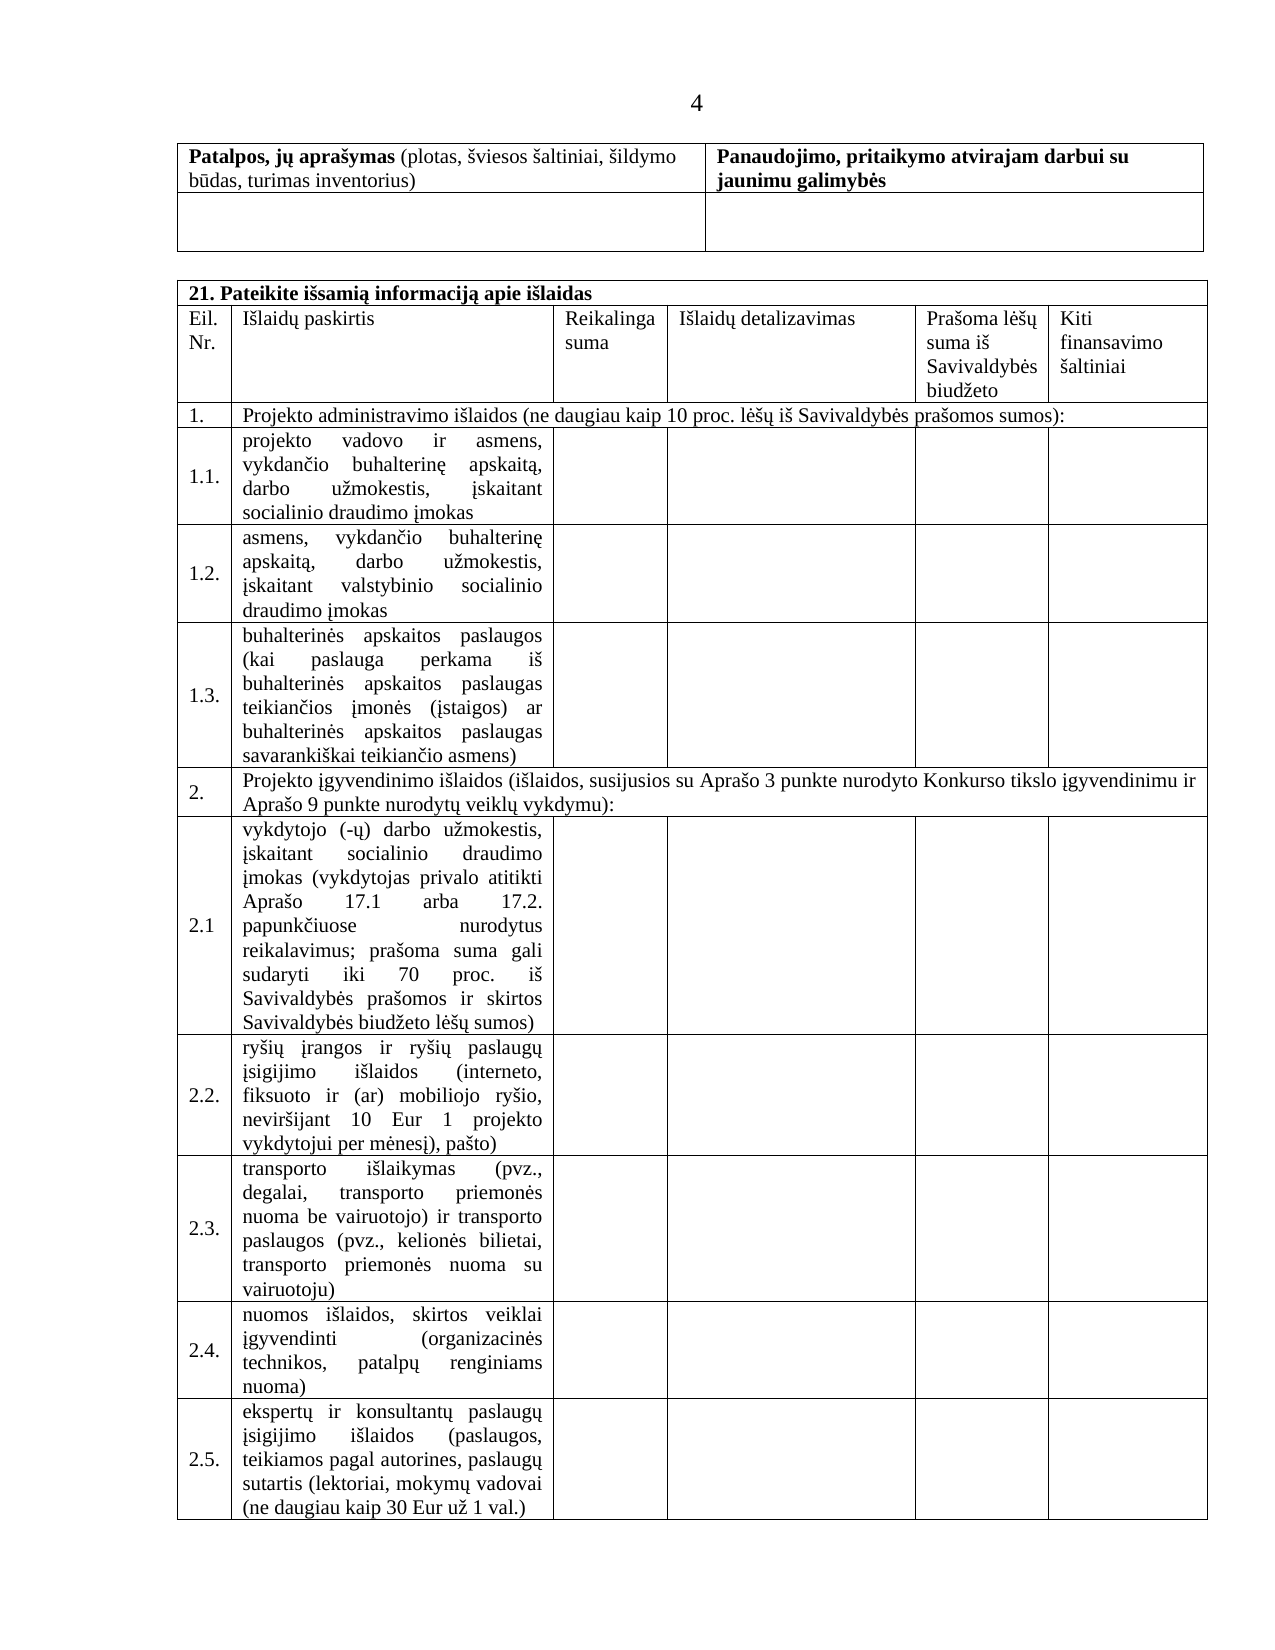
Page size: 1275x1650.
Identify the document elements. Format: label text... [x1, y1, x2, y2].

table_cell Išlaidų detalizavimas [668, 306, 915, 402]
table_cell [916, 525, 1048, 622]
table_cell Projekto administravimo išlaidos (ne daugiau kaip 10 proc. lėšų iš Savivaldybės prašomos sumos): [232, 403, 1207, 427]
table_cell projekto vadovo ir asmens, vykdančio buhalterinę apskaitą, darbo užmokestis, įskaitant socialinio draudimo įmokas [232, 428, 553, 524]
table_cell 1.2. [178, 525, 231, 622]
table_cell 2.5. [178, 1399, 231, 1519]
table_cell 1.3. [178, 623, 231, 767]
table_cell Išlaidų paskirtis [232, 306, 553, 402]
table_cell ekspertų ir konsultantų paslaugų įsigijimo išlaidos (paslaugos, teikiamos pagal autorines, paslaugų sutartis (lektoriai, mokymų vadovai (ne daugiau kaip 30 Eur už 1 val.) [232, 1399, 553, 1519]
table_cell [1049, 623, 1207, 767]
table_cell [1049, 1302, 1207, 1398]
table_cell asmens, vykdančio buhalterinę apskaitą, darbo užmokestis, įskaitant valstybinio socialinio draudimo įmokas [232, 525, 553, 622]
table_cell [1049, 428, 1207, 524]
table_cell 2. [178, 768, 231, 816]
table_cell vykdytojo (-ų) darbo užmokestis, įskaitant socialinio draudimo įmokas (vykdytojas privalo atitikti Aprašo 17.1 arba 17.2. papunkčiuose nurodytus reikalavimus; prašoma suma gali sudaryti iki 70 proc. iš Savivaldybės prašomos ir skirtos Savivaldybės biudžeto lėšų sumos) [232, 817, 553, 1034]
table_cell 2.3. [178, 1156, 231, 1301]
table_cell [1049, 817, 1207, 1034]
table_cell [916, 1302, 1048, 1398]
table_cell nuomos išlaidos, skirtos veiklai įgyvendinti (organizacinės technikos, patalpų renginiams nuoma) [232, 1302, 553, 1398]
table_cell transporto išlaikymas (pvz., degalai, transporto priemonės nuoma be vairuotojo) ir transporto paslaugos (pvz., kelionės bilietai, transporto priemonės nuoma su vairuotoju) [232, 1156, 553, 1301]
table_cell [916, 428, 1048, 524]
table_cell [668, 817, 915, 1034]
table_cell 1. [178, 403, 231, 427]
table_cell [554, 1035, 667, 1155]
table_cell [916, 1399, 1048, 1519]
table_header 21. Pateikite išsamią informaciją apie išlaidas [178, 281, 1207, 304]
table_cell [1049, 525, 1207, 622]
table_cell Panaudojimo, pritaikymo atvirajam darbui su jaunimu galimybės [706, 144, 1203, 192]
table_cell [916, 1156, 1048, 1301]
table_cell 1.1. [178, 428, 231, 524]
table_cell [1049, 1399, 1207, 1519]
table_cell [554, 817, 667, 1034]
table_cell [668, 1156, 915, 1301]
table_cell 2.1 [178, 817, 231, 1034]
table_cell [554, 428, 667, 524]
table_cell [554, 1302, 667, 1398]
table_cell [916, 623, 1048, 767]
table_cell [554, 623, 667, 767]
table_cell [668, 428, 915, 524]
table_cell [1049, 1035, 1207, 1155]
table_cell [1049, 1156, 1207, 1301]
table_cell [554, 1399, 667, 1519]
table_cell 2.4. [178, 1302, 231, 1398]
table_cell [668, 525, 915, 622]
table_cell Projekto įgyvendinimo išlaidos (išlaidos, susijusios su Aprašo 3 punkte nurodyto Konkurso tikslo įgyvendinimu ir Aprašo 9 punkte nurodytų veiklų vykdymu): [232, 768, 1207, 816]
table_cell [706, 193, 1203, 251]
table_cell Patalpos, jų aprašymas (plotas, šviesos šaltiniai, šildymo būdas, turimas inventorius) [178, 144, 705, 192]
table_cell buhalterinės apskaitos paslaugos (kai paslauga perkama iš buhalterinės apskaitos paslaugas teikiančios įmonės (įstaigos) ar buhalterinės apskaitos paslaugas savarankiškai teikiančio asmens) [232, 623, 553, 767]
table_cell [916, 1035, 1048, 1155]
table_cell [554, 1156, 667, 1301]
table_cell [668, 1035, 915, 1155]
table_cell [554, 525, 667, 622]
table_cell Kiti finansavimo šaltiniai [1049, 306, 1207, 402]
table_cell [668, 623, 915, 767]
table_cell 2.2. [178, 1035, 231, 1155]
table_cell ryšių įrangos ir ryšių paslaugų įsigijimo išlaidos (interneto, fiksuoto ir (ar) mobiliojo ryšio, neviršijant 10 Eur 1 projekto vykdytojui per mėnesį), pašto) [232, 1035, 553, 1155]
table_cell Prašoma lėšų suma iš Savivaldybės biudžeto [916, 306, 1048, 402]
table_cell Reikalinga suma [554, 306, 667, 402]
table_cell [668, 1399, 915, 1519]
table_cell Eil. Nr. [178, 306, 231, 402]
table_cell [668, 1302, 915, 1398]
table_cell [916, 817, 1048, 1034]
table_cell [178, 193, 705, 251]
